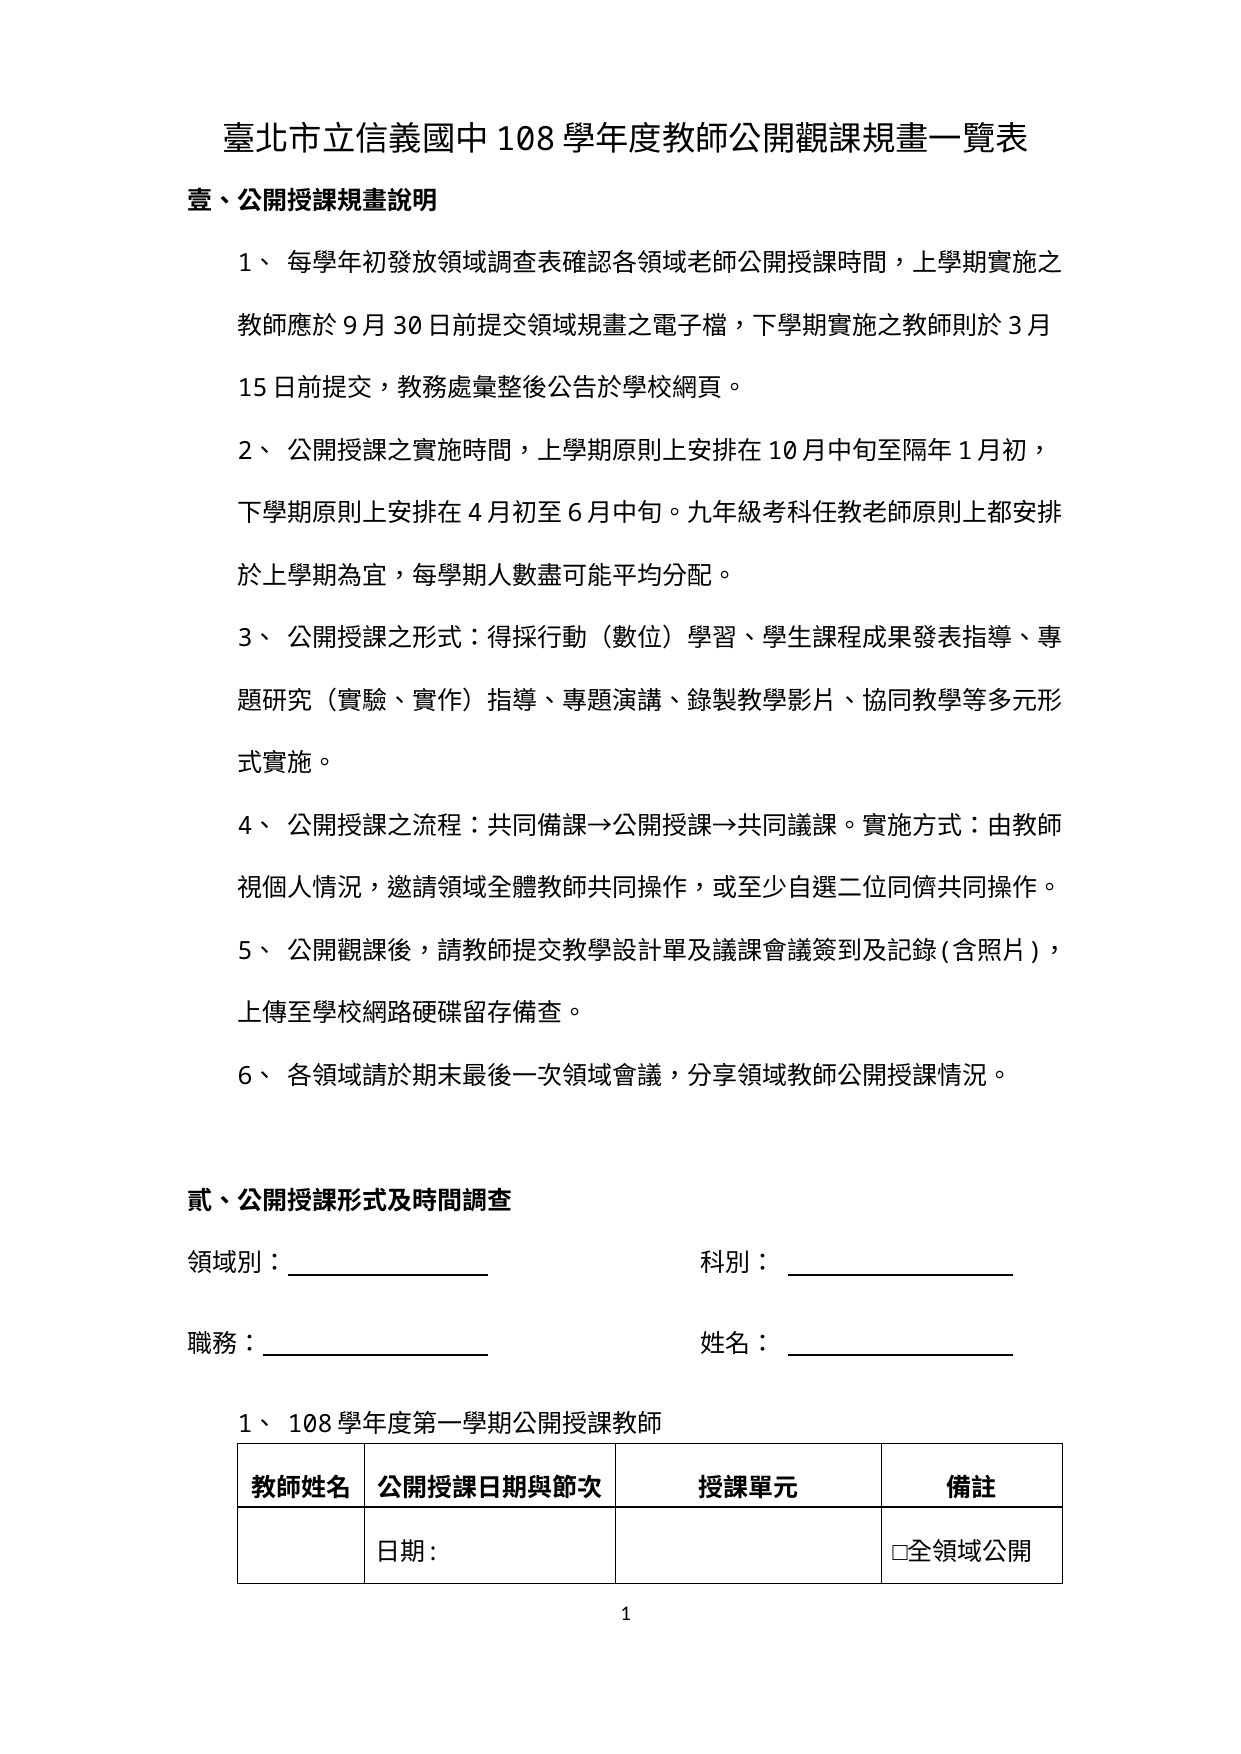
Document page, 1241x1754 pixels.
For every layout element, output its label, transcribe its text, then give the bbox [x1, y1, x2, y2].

list 公開授課之實施時間，上學期原則上安排在10月中旬至隔年1月初，下學期原則上安排在4月初至6月中旬。九年級考科任教老師原則上都安排於上學期為宜，每學期人數盡可能平均分配。 [237, 407, 1063, 594]
list 公開授課之形式：得採行動（數位）學習、學生課程成果發表指導、專題研究（實驗、實作）指導、專題演講、錄製教學影片、協同教學等多元形式實施。 [237, 594, 1063, 782]
text 領域別： 科別： [187, 1219, 1063, 1282]
text 職務： 姓名： [187, 1300, 1063, 1362]
text 臺北市立信義國中108學年度教師公開觀課規畫一覽表 [187, 94, 1063, 157]
table_cell □全領域公開 [882, 1508, 1062, 1583]
table_header 公開授課日期與節次 [365, 1444, 615, 1506]
text 貳、公開授課形式及時間調查 [187, 1157, 1063, 1219]
list 每學年初發放領域調查表確認各領域老師公開授課時間，上學期實施之教師應於9月30日前提交領域規畫之電子檔，下學期實施之教師則於3月15日前提交，教務處彙整後公告於學校網頁。 [237, 219, 1063, 407]
table_header 授課單元 [616, 1444, 881, 1506]
table_cell 日期: [365, 1508, 615, 1583]
list 公開授課之流程：共同備課→公開授課→共同議課。實施方式：由教師視個人情況，邀請領域全體教師共同操作，或至少自選二位同儕共同操作。 [237, 782, 1063, 907]
table_header 備註 [882, 1444, 1062, 1506]
list 公開觀課後，請教師提交教學設計單及議課會議簽到及記錄(含照片)，上傳至學校網路硬碟留存備查。 [237, 907, 1063, 1032]
text 壹、公開授課規畫說明 [187, 157, 1063, 219]
list 各領域請於期末最後一次領域會議，分享領域教師公開授課情況。 [237, 1032, 1063, 1094]
list 108學年度第一學期公開授課教師 [237, 1380, 1063, 1443]
table_header 教師姓名 [238, 1444, 364, 1506]
table_cell [616, 1508, 881, 1583]
table_cell [238, 1508, 364, 1583]
